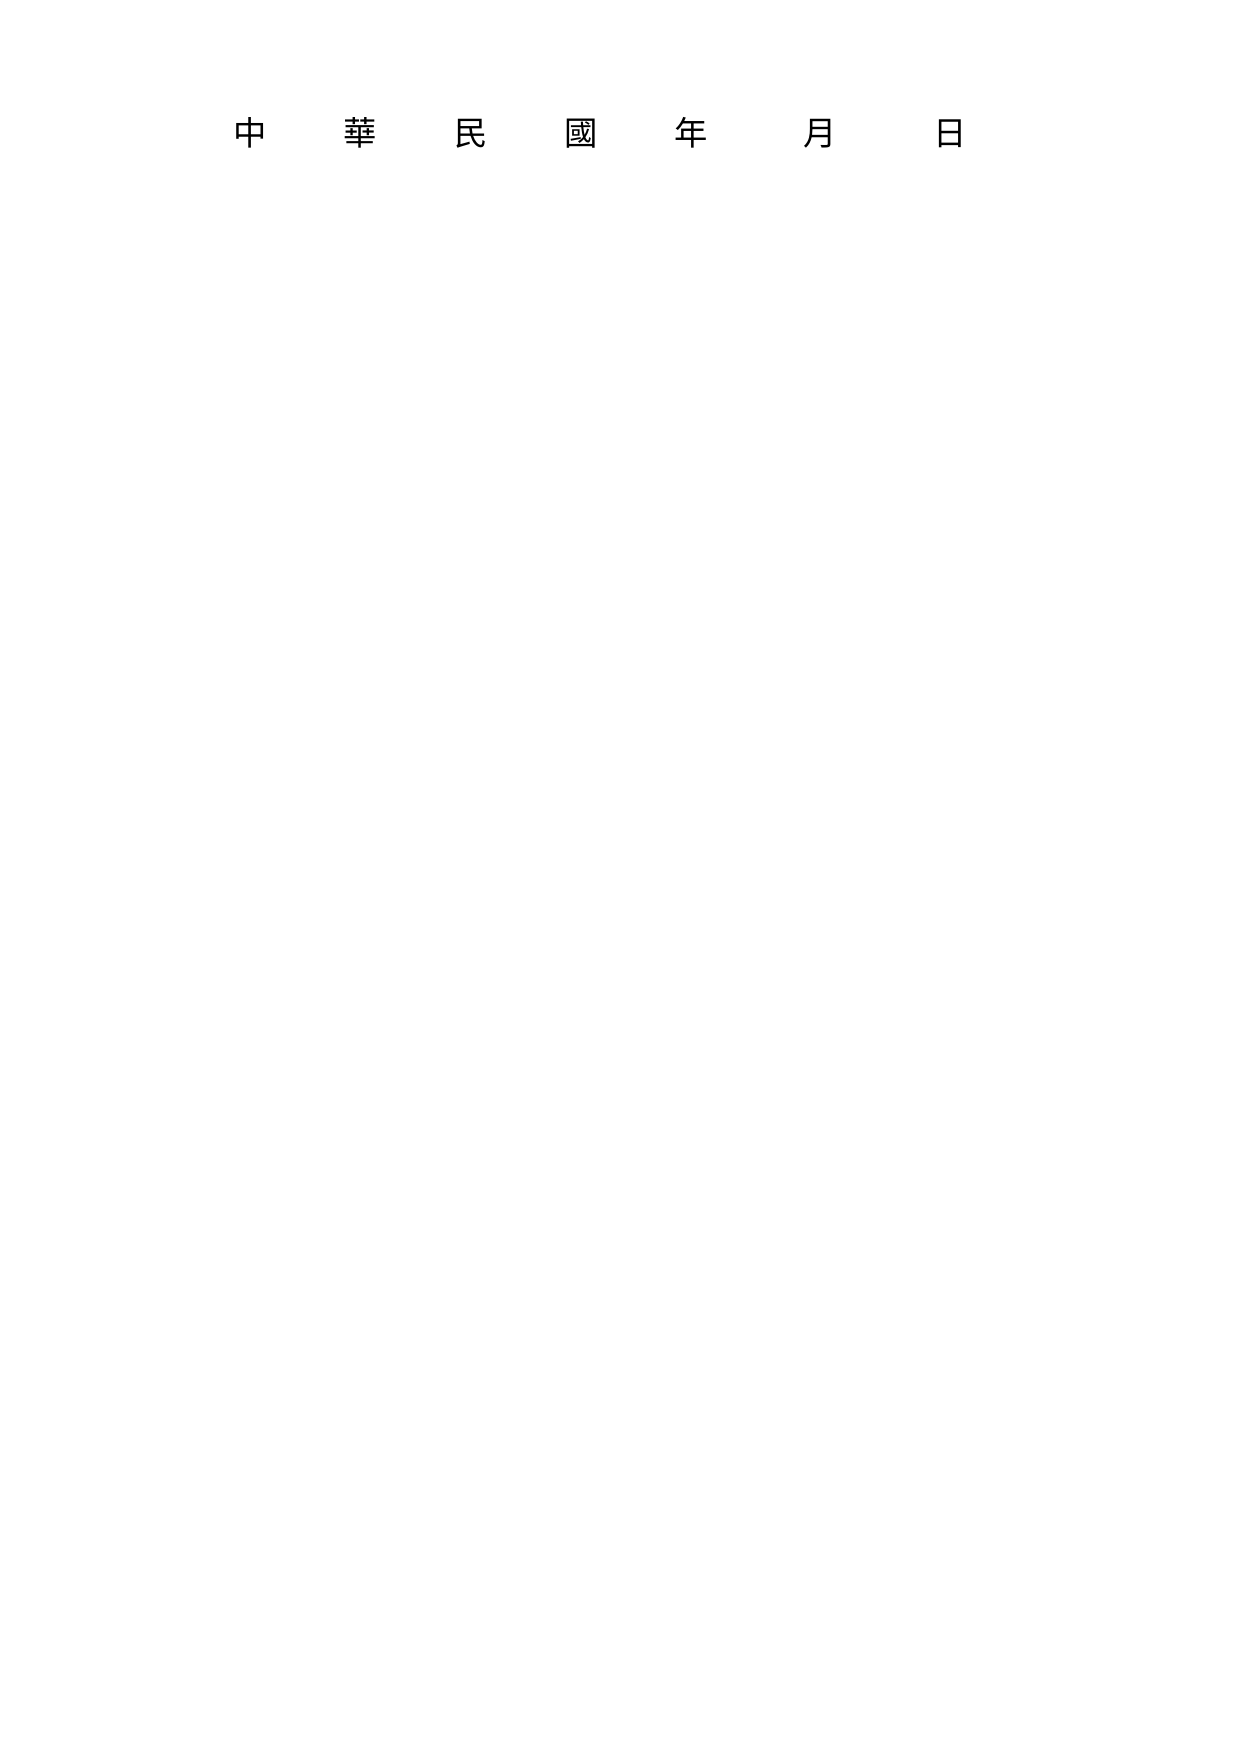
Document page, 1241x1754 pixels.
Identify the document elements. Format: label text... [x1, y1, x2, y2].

text 中 華 民 國 年 月 日 [75, 89, 1125, 155]
